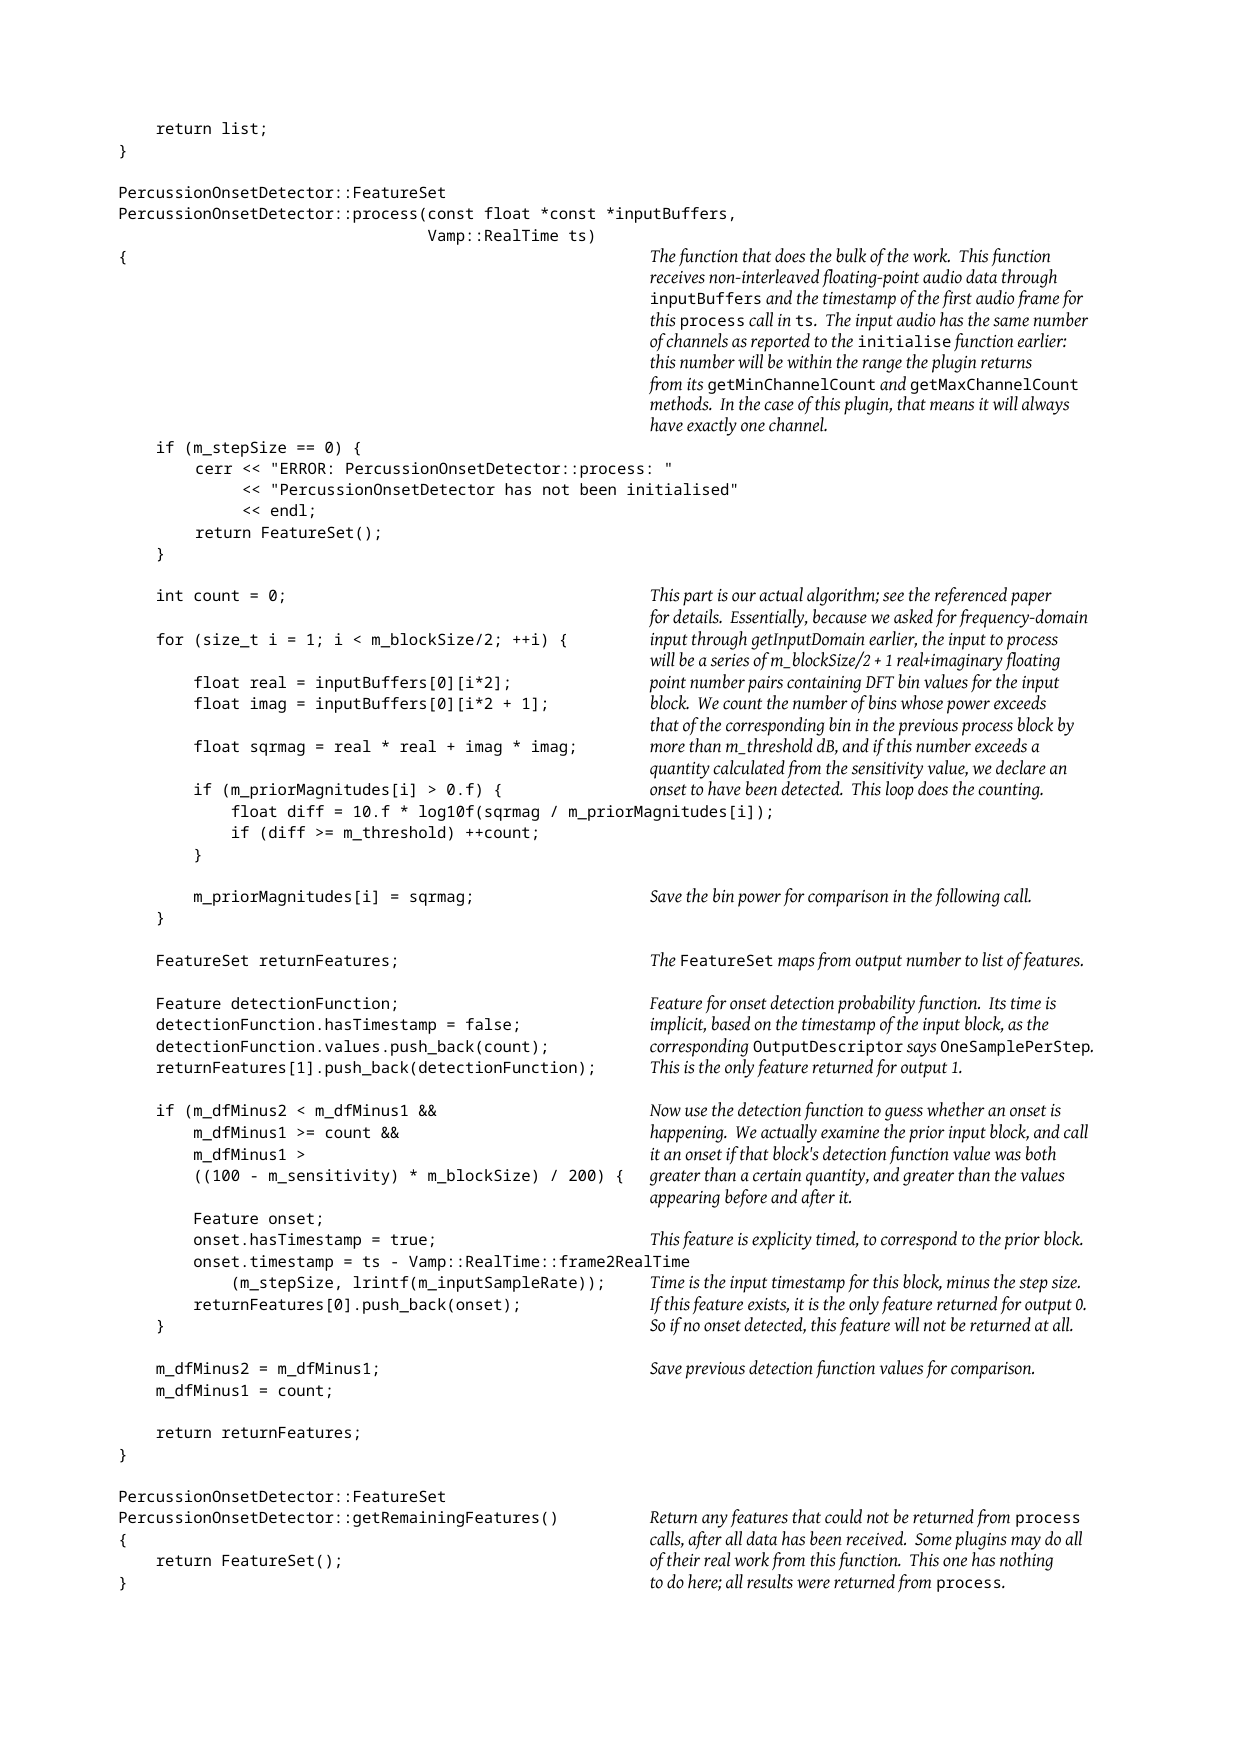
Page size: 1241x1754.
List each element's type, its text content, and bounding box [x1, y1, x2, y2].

text } [118, 907, 1122, 928]
text (m_stepSize, lrintf(m_inputSampleRate)); Time is the input timestamp for this block, minus the step size. [118, 1272, 1122, 1293]
text } to do here; all results were returned from process. [118, 1572, 1122, 1593]
text returnFeatures[0].push_back(onset); If this feature exists, it is the only feature returned for output 0. [118, 1293, 1122, 1315]
text } [118, 843, 1122, 864]
text m_dfMinus2 = m_dfMinus1; Save previous detection function values for comparison. [118, 1358, 1122, 1379]
text cerr << "ERROR: PercussionOnsetDetector::process: " [118, 458, 1122, 479]
text will be a series of m_blockSize/2 + 1 real+imaginary floating [118, 650, 1122, 671]
text this number will be within the range the plugin returns [118, 353, 1122, 373]
text if (m_dfMinus2 < m_dfMinus1 && Now use the detection function to guess whether an onset is [118, 1100, 1122, 1122]
text { calls, after all data has been received. Some plugins may do all [118, 1528, 1122, 1550]
text } [118, 543, 1122, 564]
text onset.timestamp = ts - Vamp::RealTime::frame2RealTime [118, 1251, 1122, 1272]
text receives non-interleaved floating-point audio data through [118, 267, 1122, 288]
text } So if no onset detected, this feature will not be returned at all. [118, 1315, 1122, 1337]
text for (size_t i = 1; i < m_blockSize/2; ++i) { input through getInputDomain earlier, the input to process [118, 628, 1122, 650]
text PercussionOnsetDetector::getRemainingFeatures() Return any features that could not be returned from process [118, 1507, 1122, 1528]
text float sqrmag = real * real + imag * imag; more than m_threshold dB, and if this number exceeds a [118, 736, 1122, 758]
text quantity calculated from the sensitivity value, we declare an [118, 758, 1122, 779]
text onset.hasTimestamp = true; This feature is explicity timed, to correspond to the prior block. [118, 1229, 1122, 1251]
text from its getMinChannelCount and getMaxChannelCount [118, 373, 1122, 395]
text this process call in ts. The input audio has the same number [118, 309, 1122, 331]
text detectionFunction.values.push_back(count); corresponding OutputDescriptor says OneSamplePerStep. [118, 1036, 1122, 1057]
text if (diff >= m_threshold) ++count; [118, 822, 1122, 843]
text return list; [118, 118, 1122, 139]
text float real = inputBuffers[0][i*2]; point number pairs containing DFT bin values for the input [118, 671, 1122, 693]
text detectionFunction.hasTimestamp = false; implicit, based on the timestamp of the input block, as the [118, 1014, 1122, 1036]
text PercussionOnsetDetector::FeatureSet [118, 182, 1122, 203]
text that of the corresponding bin in the previous process block by [118, 714, 1122, 736]
text m_priorMagnitudes[i] = sqrmag; Save the bin power for comparison in the following call. [118, 886, 1122, 907]
text for details. Essentially, because we asked for frequency-domain [118, 607, 1122, 628]
text returnFeatures[1].push_back(detectionFunction); This is the only feature returned for output 1. [118, 1057, 1122, 1079]
text } [118, 1443, 1122, 1464]
text return FeatureSet(); of their real work from this function. This one has nothing [118, 1550, 1122, 1572]
text return FeatureSet(); [118, 521, 1122, 543]
text if (m_priorMagnitudes[i] > 0.f) { onset to have been detected. This loop does the counting. [118, 779, 1122, 801]
text << "PercussionOnsetDetector has not been initialised" [118, 479, 1122, 500]
text of channels as reported to the initialise function earlier: [118, 331, 1122, 353]
text methods. In the case of this plugin, that means it will always [118, 395, 1122, 416]
text return returnFeatures; [118, 1422, 1122, 1443]
text ((100 - m_sensitivity) * m_blockSize) / 200) { greater than a certain quantity, and greater than the values [118, 1165, 1122, 1186]
text int count = 0; This part is our actual algorithm; see the referenced paper [118, 585, 1122, 607]
text } [118, 139, 1122, 161]
text inputBuffers and the timestamp of the first audio frame for [118, 288, 1122, 309]
text PercussionOnsetDetector::FeatureSet [118, 1486, 1122, 1507]
text FeatureSet returnFeatures; The FeatureSet maps from output number to list of features. [118, 950, 1122, 971]
text have exactly one channel. [118, 416, 1122, 436]
text appearing before and after it. [118, 1186, 1122, 1208]
text Feature detectionFunction; Feature for onset detection probability function. Its time is [118, 993, 1122, 1014]
text if (m_stepSize == 0) { [118, 436, 1122, 458]
text float imag = inputBuffers[0][i*2 + 1]; block. We count the number of bins whose power exceeds [118, 693, 1122, 714]
text PercussionOnsetDetector::process(const float *const *inputBuffers, [118, 203, 1122, 224]
text float diff = 10.f * log10f(sqrmag / m_priorMagnitudes[i]); [118, 801, 1122, 822]
text << endl; [118, 500, 1122, 521]
text Vamp::RealTime ts) [118, 224, 1122, 246]
text m_dfMinus1 > it an onset if that block's detection function value was both [118, 1143, 1122, 1165]
text { The function that does the bulk of the work. This function [118, 246, 1122, 267]
text m_dfMinus1 >= count && happening. We actually examine the prior input block, and call [118, 1122, 1122, 1143]
text m_dfMinus1 = count; [118, 1379, 1122, 1401]
text Feature onset; [118, 1208, 1122, 1229]
